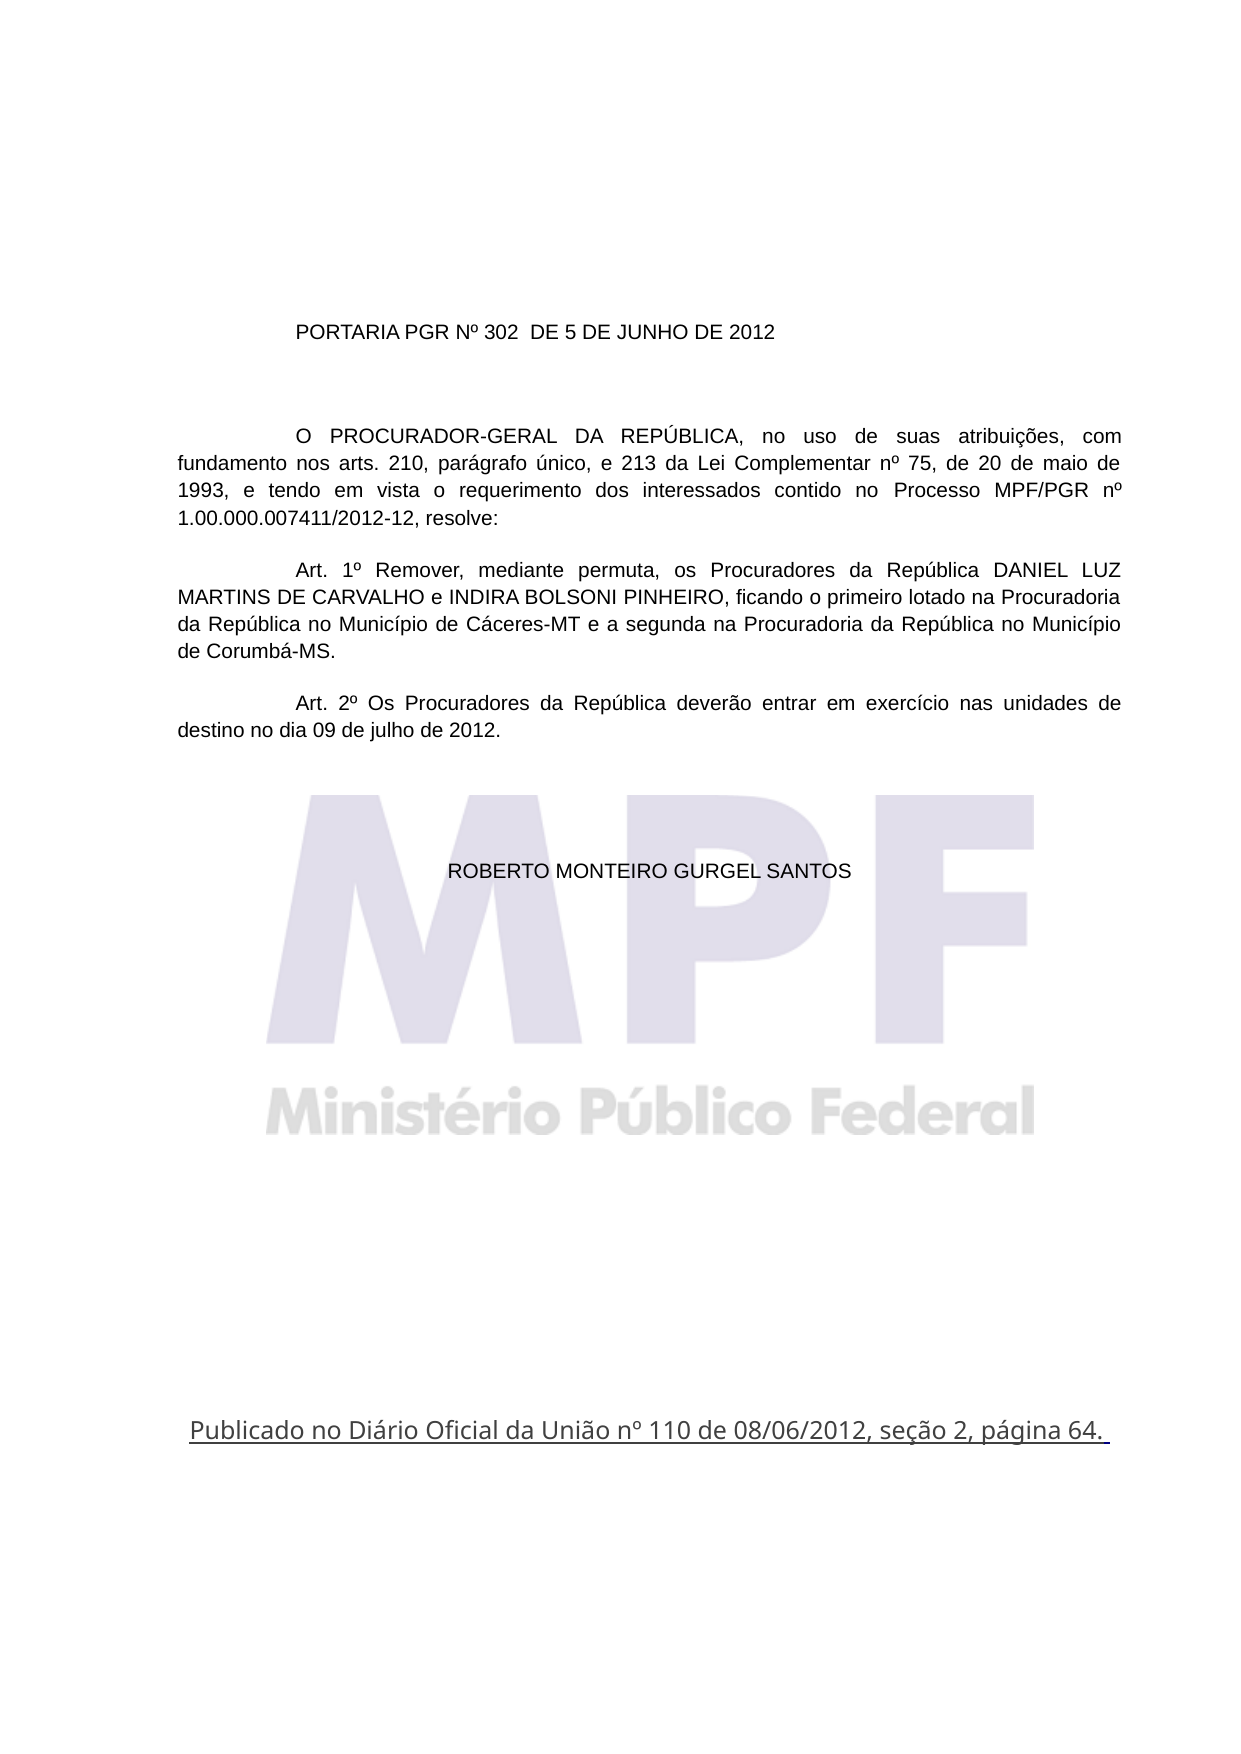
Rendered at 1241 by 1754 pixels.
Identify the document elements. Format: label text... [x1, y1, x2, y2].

picture [266, 795, 1034, 856]
text O PROCURADOR-GERAL DA REPÚBLICA, no uso de suas atribuições, com fundamento nos arts. 210, parágrafo único, e 213 da Lei Complementar nº 75, de 20 de maio de 1993, e tendo em vista o requerimento dos interessados contido no Processo MPF/PGR nº 1.00.000.007411/2012-12, resolve: [177, 422, 1122, 530]
picture [266, 883, 1034, 1136]
text PORTARIA PGR Nº 302 DE 5 DE JUNHO DE 2012 [177, 318, 1122, 345]
text Art. 2º Os Procuradores da República deverão entrar em exercício nas unidades de destino no dia 09 de julho de 2012. [177, 689, 1122, 743]
text Art. 1º Remover, mediante permuta, os Procuradores da República DANIEL LUZ MARTINS DE CARVALHO e INDIRA BOLSONI PINHEIRO, ficando o primeiro lotado na Procuradoria da República no Município de Cáceres-MT e a segunda na Procuradoria da República no Município de Corumbá-MS. [177, 555, 1122, 664]
text ROBERTO MONTEIRO GURGEL SANTOS [177, 856, 1122, 883]
text Publicado no Diário Oficial da União nº 110 de 08/06/2012, seção 2, página 64. [177, 1418, 1122, 1445]
